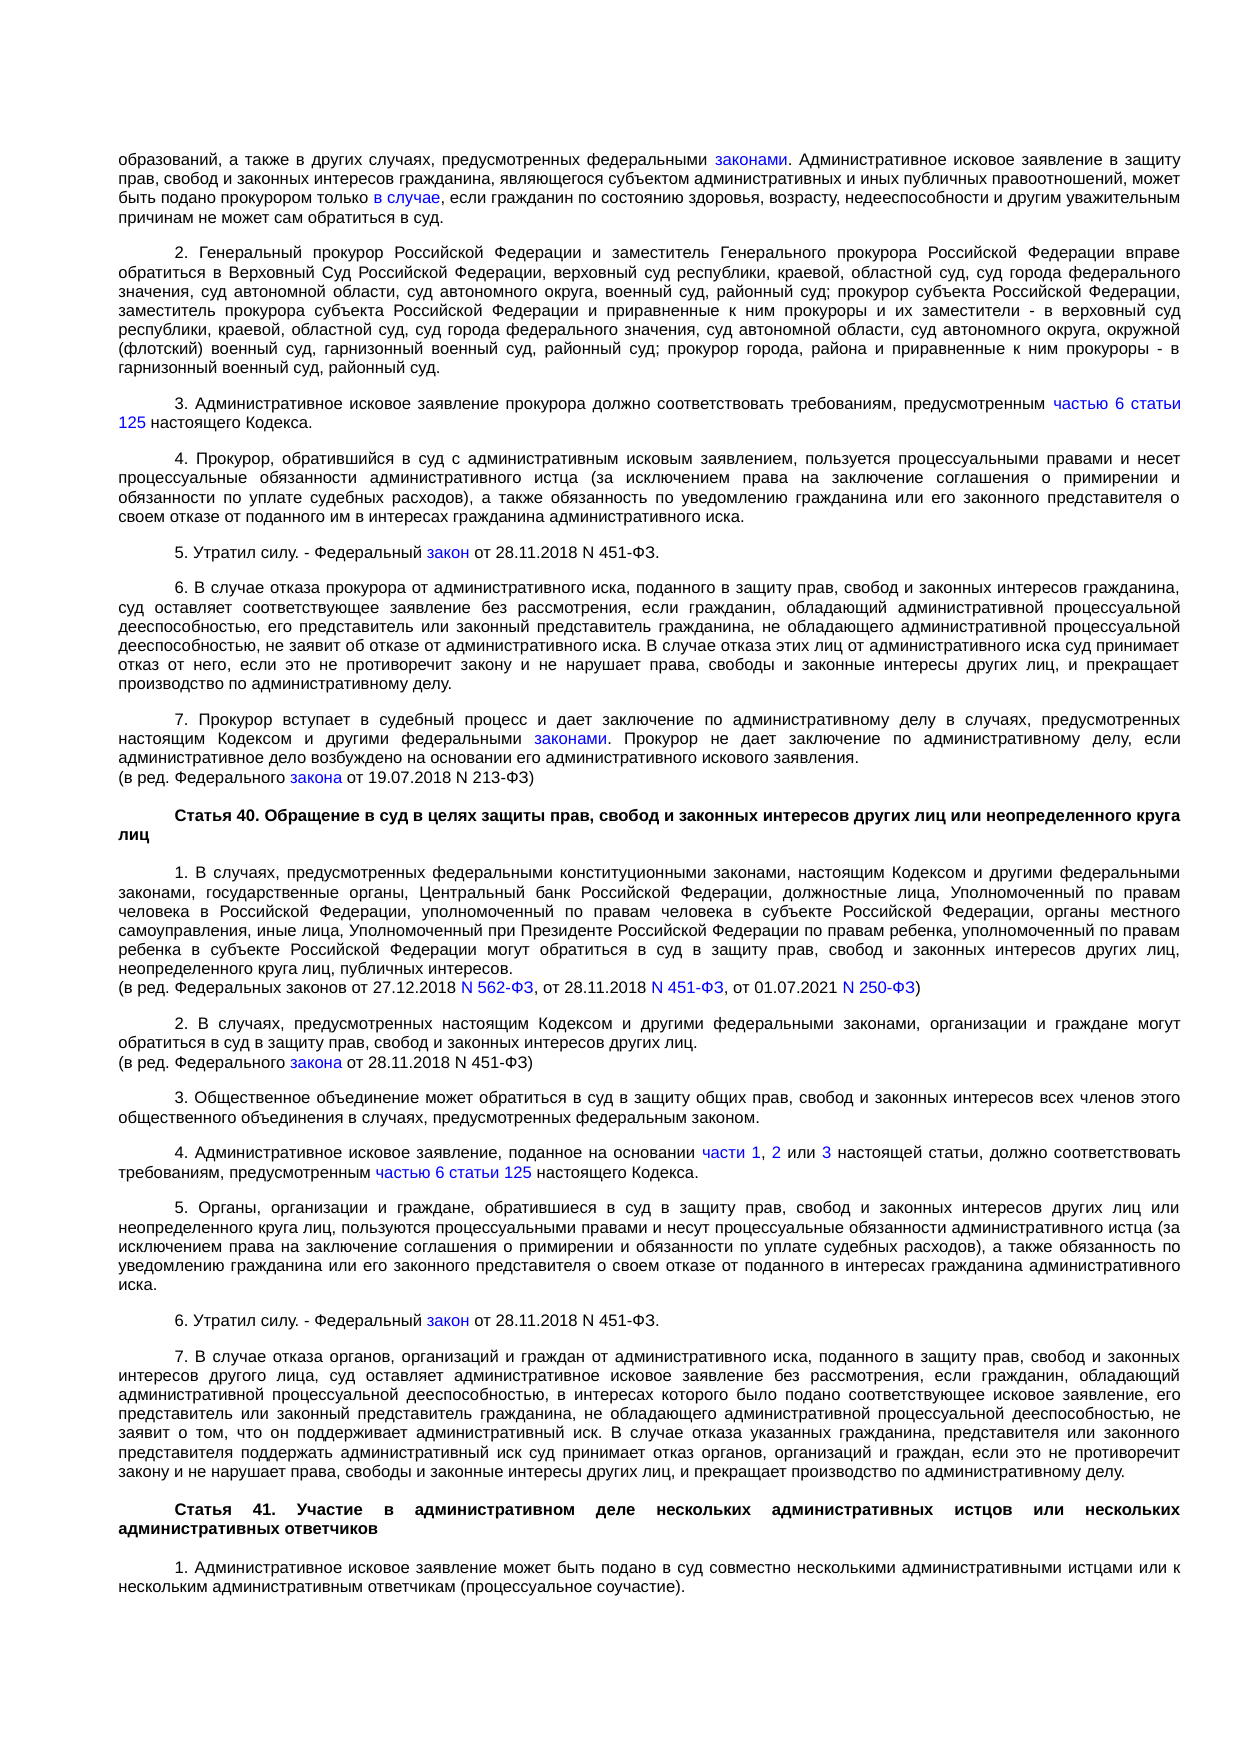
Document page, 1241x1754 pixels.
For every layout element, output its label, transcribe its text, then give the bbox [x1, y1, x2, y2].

text 5. Органы, организации и граждане, обратившиеся в суд в защиту прав, свобод и законных интересов других лиц или неопределенного круга лиц, пользуются процессуальными правами и несут процессуальные обязанности административного истца (за исключением права на заключение соглашения о примирении и обязанности по уплате судебных расходов), а также обязанность по уведомлению гражданина или его законного представителя о своем отказе от поданного в интересах гражданина административного иска. [118, 1198, 1181, 1294]
text 3. Общественное объединение может обратиться в суд в защиту общих прав, свобод и законных интересов всех членов этого общественного объединения в случаях, предусмотренных федеральным законом. [118, 1088, 1181, 1127]
text 4. Прокурор, обратившийся в суд с административным исковым заявлением, пользуется процессуальными правами и несет процессуальные обязанности административного истца (за исключением права на заключение соглашения о примирении и обязанности по уплате судебных расходов), а также обязанность по уведомлению гражданина или его законного представителя о своем отказе от поданного им в интересах гражданина административного иска. [118, 449, 1181, 526]
text (в ред. Федерального закона от 28.11.2018 N 451-ФЗ) [118, 1052, 1181, 1072]
text 7. Прокурор вступает в судебный процесс и дает заключение по административному делу в случаях, предусмотренных настоящим Кодексом и другими федеральными законами. Прокурор не дает заключение по административному делу, если административное дело возбуждено на основании его административного искового заявления. [118, 710, 1181, 767]
text (в ред. Федеральных законов от 27.12.2018 N 562-ФЗ, от 28.11.2018 N 451-ФЗ, от 01.07.2021 N 250-ФЗ) [118, 978, 1181, 997]
text 1. Административное исковое заявление может быть подано в суд совместно несколькими административными истцами или к нескольким административным ответчикам (процессуальное соучастие). [118, 1557, 1181, 1596]
subtitle Статья 41. Участие в административном деле нескольких административных истцов или нескольких административных ответчиков [118, 1500, 1181, 1538]
text 5. Утратил силу. - Федеральный закон от 28.11.2018 N 451-ФЗ. [118, 542, 1181, 562]
text образований, а также в других случаях, предусмотренных федеральными законами. Административное исковое заявление в защиту прав, свобод и законных интересов гражданина, являющегося субъектом административных и иных публичных правоотношений, может быть подано прокурором только в случае, если гражданин по состоянию здоровья, возрасту, недееспособности и другим уважительным причинам не может сам обратиться в суд. [118, 150, 1181, 227]
text 2. В случаях, предусмотренных настоящим Кодексом и другими федеральными законами, организации и граждане могут обратиться в суд в защиту прав, свобод и законных интересов других лиц. [118, 1014, 1181, 1052]
text 7. В случае отказа органов, организаций и граждан от административного иска, поданного в защиту прав, свобод и законных интересов другого лица, суд оставляет административное исковое заявление без рассмотрения, если гражданин, обладающий административной процессуальной дееспособностью, в интересах которого было подано соответствующее исковое заявление, его представитель или законный представитель гражданина, не обладающего административной процессуальной дееспособностью, не заявит о том, что он поддерживает административный иск. В случае отказа указанных гражданина, представителя или законного представителя поддержать административный иск суд принимает отказ органов, организаций и граждан, если это не противоречит закону и не нарушает права, свободы и законные интересы других лиц, и прекращает производство по административному делу. [118, 1347, 1181, 1481]
text 6. Утратил силу. - Федеральный закон от 28.11.2018 N 451-ФЗ. [118, 1311, 1181, 1330]
text 4. Административное исковое заявление, поданное на основании части 1, 2 или 3 настоящей статьи, должно соответствовать требованиям, предусмотренным частью 6 статьи 125 настоящего Кодекса. [118, 1143, 1181, 1182]
subtitle Статья 40. Обращение в суд в целях защиты прав, свобод и законных интересов других лиц или неопределенного круга лиц [118, 806, 1181, 844]
text 1. В случаях, предусмотренных федеральными конституционными законами, настоящим Кодексом и другими федеральными законами, государственные органы, Центральный банк Российской Федерации, должностные лица, Уполномоченный по правам человека в Российской Федерации, уполномоченный по правам человека в субъекте Российской Федерации, органы местного самоуправления, иные лица, Уполномоченный при Президенте Российской Федерации по правам ребенка, уполномоченный по правам ребенка в субъекте Российской Федерации могут обратиться в суд в защиту прав, свобод и законных интересов других лиц, неопределенного круга лиц, публичных интересов. [118, 863, 1181, 978]
text 2. Генеральный прокурор Российской Федерации и заместитель Генерального прокурора Российской Федерации вправе обратиться в Верховный Суд Российской Федерации, верховный суд республики, краевой, областной суд, суд города федерального значения, суд автономной области, суд автономного округа, военный суд, районный суд; прокурор субъекта Российской Федерации, заместитель прокурора субъекта Российской Федерации и приравненные к ним прокуроры и их заместители - в верховный суд республики, краевой, областной суд, суд города федерального значения, суд автономной области, суд автономного округа, окружной (флотский) военный суд, гарнизонный военный суд, районный суд; прокурор города, района и приравненные к ним прокуроры - в гарнизонный военный суд, районный суд. [118, 243, 1181, 377]
text 3. Административное исковое заявление прокурора должно соответствовать требованиям, предусмотренным частью 6 статьи 125 настоящего Кодекса. [118, 394, 1181, 432]
text (в ред. Федерального закона от 19.07.2018 N 213-ФЗ) [118, 767, 1181, 787]
text 6. В случае отказа прокурора от административного иска, поданного в защиту прав, свобод и законных интересов гражданина, суд оставляет соответствующее заявление без рассмотрения, если гражданин, обладающий административной процессуальной дееспособностью, его представитель или законный представитель гражданина, не обладающего административной процессуальной дееспособностью, не заявит об отказе от административного иска. В случае отказа этих лиц от административного иска суд принимает отказ от него, если это не противоречит закону и не нарушает права, свободы и законные интересы других лиц, и прекращает производство по административному делу. [118, 578, 1181, 693]
